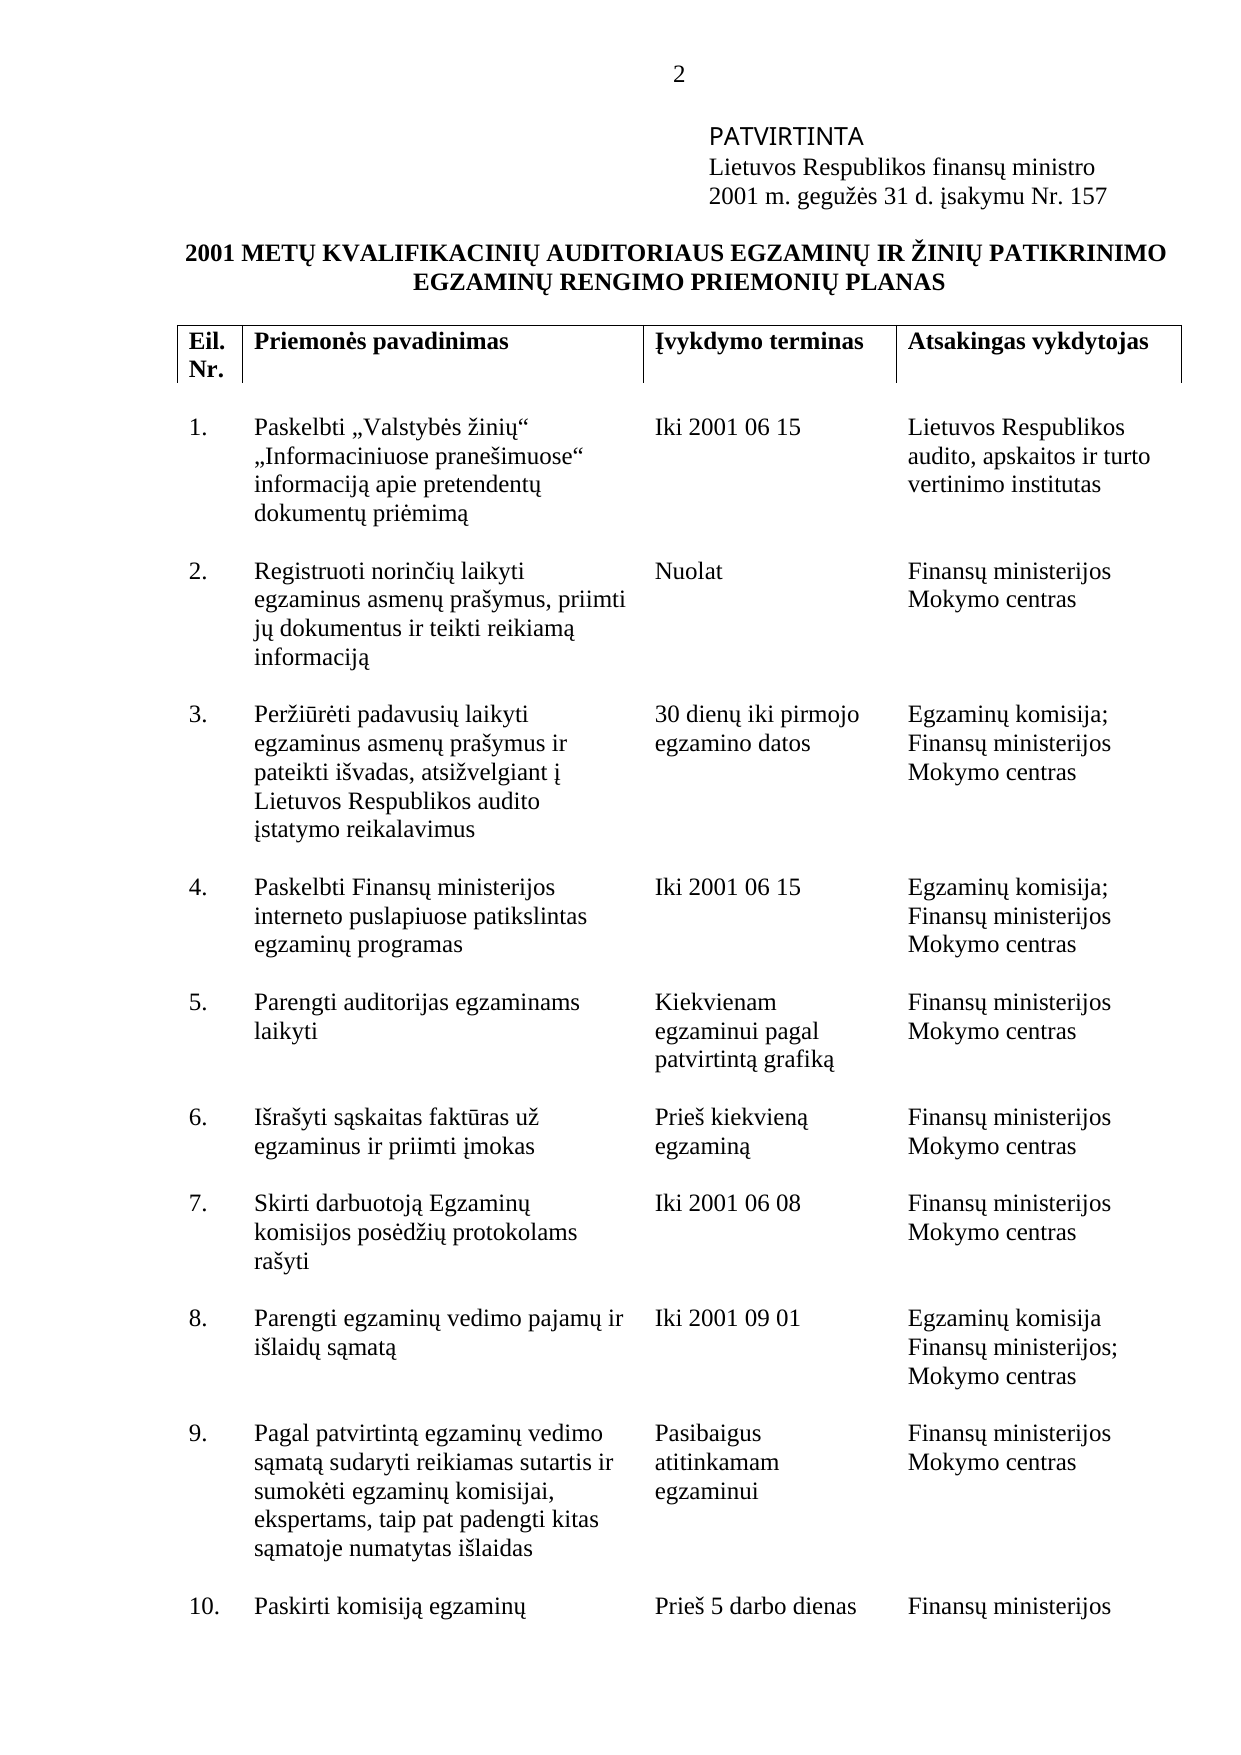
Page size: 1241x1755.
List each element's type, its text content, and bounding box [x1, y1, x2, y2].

table_cell Išrašyti sąskaitas faktūras už egzaminus ir priimti įmokas [243, 1102, 643, 1159]
table_cell Pasibaigus atitinkamam egzaminui [643, 1418, 896, 1562]
table_cell Egzaminų komisija; Finansų ministerijos Mokymo centras [896, 872, 1181, 958]
table_cell 10. [177, 1591, 243, 1619]
table_cell Iki 2001 09 01 [643, 1303, 896, 1389]
table_cell [177, 671, 243, 699]
table_cell 4. [177, 872, 243, 958]
table_cell [177, 1160, 243, 1188]
table_cell [243, 383, 643, 412]
table_cell [177, 958, 243, 987]
table_cell [643, 958, 896, 987]
text 2001 METŲ KVALIFIKACINIŲ AUDITORIAUS EGZAMINŲ IR ŽINIŲ PATIKRINIMO [177, 238, 1181, 267]
table_cell [177, 1275, 243, 1303]
table_cell Finansų ministerijos Mokymo centras [896, 1188, 1181, 1274]
table_cell Prieš kiekvieną egzaminą [643, 1102, 896, 1159]
table_cell [896, 1160, 1181, 1188]
table_cell [177, 1073, 243, 1102]
table_cell Finansų ministerijos Mokymo centras [896, 556, 1181, 671]
table_cell 5. [177, 987, 243, 1073]
table_cell [643, 1073, 896, 1102]
table_header Eil. Nr. [178, 326, 242, 383]
table_cell [243, 1160, 643, 1188]
table_cell Iki 2001 06 15 [643, 872, 896, 958]
table_header Priemonės pavadinimas [243, 326, 643, 383]
table_header Atsakingas vykdytojas [897, 326, 1181, 383]
table_cell [243, 527, 643, 556]
table_cell [177, 383, 243, 412]
table_cell [243, 1275, 643, 1303]
table_cell [896, 1275, 1181, 1303]
table_cell [896, 843, 1181, 872]
table_cell [243, 1390, 643, 1418]
table_cell [643, 1160, 896, 1188]
table_cell [643, 671, 896, 699]
table_cell [643, 1275, 896, 1303]
table_cell Finansų ministerijos Mokymo centras [896, 1418, 1181, 1562]
table_cell [243, 1562, 643, 1591]
table_cell 3. [177, 700, 243, 843]
table_cell Nuolat [643, 556, 896, 671]
table_cell [896, 1073, 1181, 1102]
table_cell [643, 527, 896, 556]
table_cell Lietuvos Respublikos audito, apskaitos ir turto vertinimo institutas [896, 412, 1181, 527]
table_cell Egzaminų komisija Finansų ministerijos; Mokymo centras [896, 1303, 1181, 1389]
table_cell [896, 383, 1181, 412]
table_cell 6. [177, 1102, 243, 1159]
text Lietuvos Respublikos finansų ministro [177, 152, 1181, 181]
table_cell 7. [177, 1188, 243, 1274]
table_cell Finansų ministerijos [896, 1591, 1181, 1619]
text 2001 m. gegužės 31 d. įsakymu Nr. 157 [177, 181, 1181, 210]
table_cell [643, 1562, 896, 1591]
table_cell Paskirti komisiją egzaminų [243, 1591, 643, 1619]
table_cell 9. [177, 1418, 243, 1562]
table_cell Iki 2001 06 08 [643, 1188, 896, 1274]
table_cell [643, 1390, 896, 1418]
table_cell 8. [177, 1303, 243, 1389]
table_cell Parengti auditorijas egzaminams laikyti [243, 987, 643, 1073]
table_cell 30 dienų iki pirmojo egzamino datos [643, 700, 896, 843]
text PATVIRTINTA [177, 118, 1181, 152]
table_cell [243, 958, 643, 987]
table_cell [896, 958, 1181, 987]
table_cell Iki 2001 06 15 [643, 412, 896, 527]
table_cell Paskelbti „Valstybės žinių“ „Informaciniuose pranešimuose“ informaciją apie pretendentų dokumentų priėmimą [243, 412, 643, 527]
table_cell Skirti darbuotoją Egzaminų komisijos posėdžių protokolams rašyti [243, 1188, 643, 1274]
table_cell Peržiūrėti padavusių laikyti egzaminus asmenų prašymus ir pateikti išvadas, atsižvelgiant į Lietuvos Respublikos audito įstatymo reikalavimus [243, 700, 643, 843]
text EGZAMINŲ RENGIMO PRIEMONIŲ PLANAS [177, 267, 1181, 296]
table_cell [896, 1390, 1181, 1418]
table_cell [643, 843, 896, 872]
table_cell Kiekvienam egzaminui pagal patvirtintą grafiką [643, 987, 896, 1073]
table_header Įvykdymo terminas [644, 326, 896, 383]
table_cell Parengti egzaminų vedimo pajamų ir išlaidų sąmatą [243, 1303, 643, 1389]
table_cell Paskelbti Finansų ministerijos interneto puslapiuose patikslintas egzaminų programas [243, 872, 643, 958]
table_cell [243, 843, 643, 872]
table_cell [243, 671, 643, 699]
table_cell Prieš 5 darbo dienas [643, 1591, 896, 1619]
table_cell [896, 527, 1181, 556]
table_cell [643, 383, 896, 412]
table_cell Finansų ministerijos Mokymo centras [896, 987, 1181, 1073]
table_cell Finansų ministerijos Mokymo centras [896, 1102, 1181, 1159]
table_cell [177, 1562, 243, 1591]
table_cell Pagal patvirtintą egzaminų vedimo sąmatą sudaryti reikiamas sutartis ir sumokėti egzaminų komisijai, ekspertams, taip pat padengti kitas sąmatoje numatytas išlaidas [243, 1418, 643, 1562]
table_cell [177, 843, 243, 872]
table_cell 1. [177, 412, 243, 527]
table_cell 2. [177, 556, 243, 671]
table_cell [896, 1562, 1181, 1591]
table_cell [177, 1390, 243, 1418]
table_cell [177, 527, 243, 556]
table_cell [896, 671, 1181, 699]
table_cell Egzaminų komisija; Finansų ministerijos Mokymo centras [896, 700, 1181, 843]
table_cell [243, 1073, 643, 1102]
table_cell Registruoti norinčių laikyti egzaminus asmenų prašymus, priimti jų dokumentus ir teikti reikiamą informaciją [243, 556, 643, 671]
